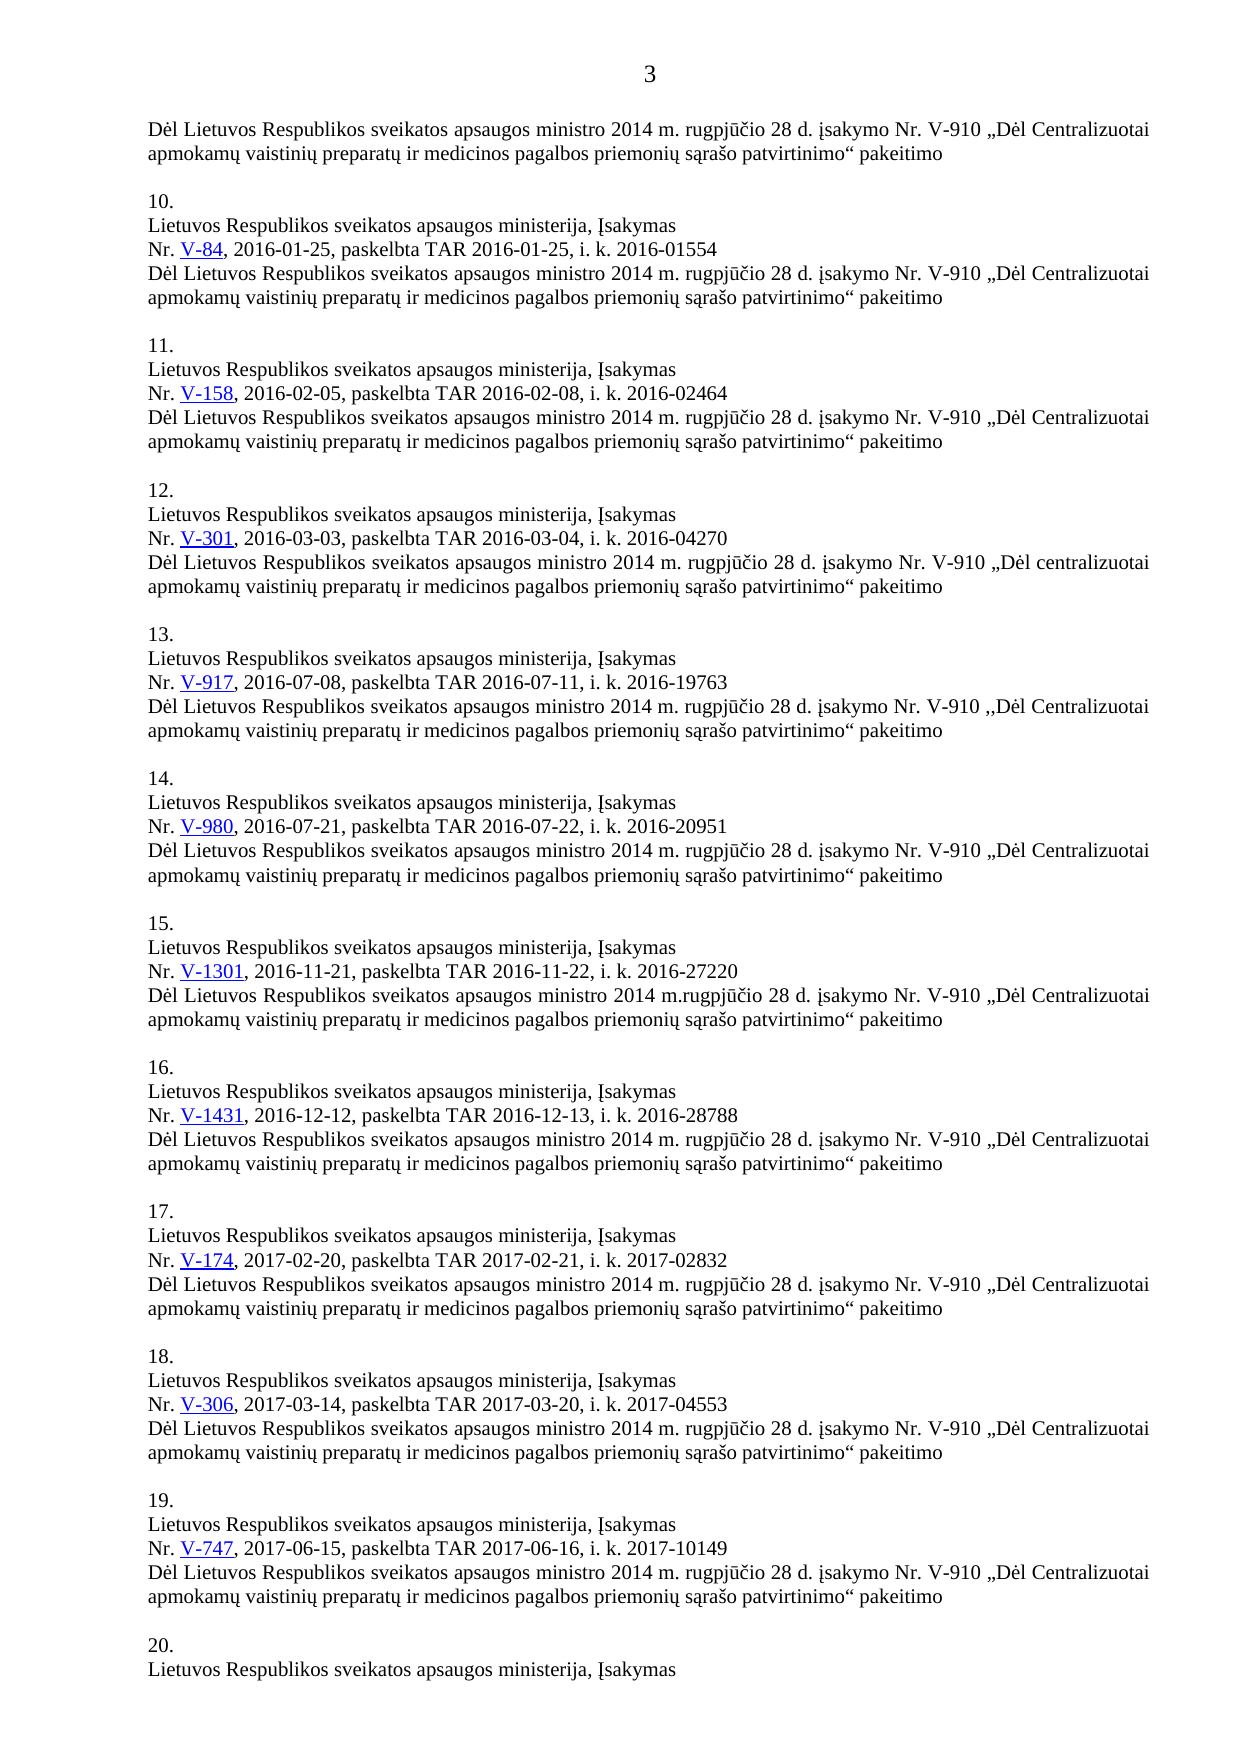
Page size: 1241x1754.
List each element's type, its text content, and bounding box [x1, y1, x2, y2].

text Lietuvos Respublikos sveikatos apsaugos ministerija, Įsakymas [148, 1079, 1152, 1103]
text Lietuvos Respublikos sveikatos apsaugos ministerija, Įsakymas [148, 502, 1152, 526]
text 17. [148, 1199, 1152, 1223]
text Nr. V-1431, 2016-12-12, paskelbta TAR 2016-12-13, i. k. 2016-28788 [148, 1103, 1152, 1127]
text Nr. V-301, 2016-03-03, paskelbta TAR 2016-03-04, i. k. 2016-04270 [148, 526, 1152, 550]
text Lietuvos Respublikos sveikatos apsaugos ministerija, Įsakymas [148, 1657, 1152, 1681]
text Lietuvos Respublikos sveikatos apsaugos ministerija, Įsakymas [148, 213, 1152, 237]
text 16. [148, 1055, 1152, 1079]
text Nr. V-174, 2017-02-20, paskelbta TAR 2017-02-21, i. k. 2017-02832 [148, 1247, 1152, 1272]
text 13. [148, 622, 1152, 646]
text Lietuvos Respublikos sveikatos apsaugos ministerija, Įsakymas [148, 1512, 1152, 1536]
text Nr. V-747, 2017-06-15, paskelbta TAR 2017-06-16, i. k. 2017-10149 [148, 1536, 1152, 1560]
text Lietuvos Respublikos sveikatos apsaugos ministerija, Įsakymas [148, 935, 1152, 959]
text 18. [148, 1344, 1152, 1368]
text Lietuvos Respublikos sveikatos apsaugos ministerija, Įsakymas [148, 790, 1152, 814]
text 19. [148, 1488, 1152, 1512]
text Dėl Lietuvos Respublikos sveikatos apsaugos ministro 2014 m. rugpjūčio 28 d. įsakymo Nr. V-910 „Dėl Centralizuotai apmokamų vaistinių preparatų ir medicinos pagalbos priemonių sąrašo patvirtinimo“ pakeitimo [148, 117, 1152, 165]
text Dėl Lietuvos Respublikos sveikatos apsaugos ministro 2014 m. rugpjūčio 28 d. įsakymo Nr. V-910 „Dėl Centralizuotai apmokamų vaistinių preparatų ir medicinos pagalbos priemonių sąrašo patvirtinimo“ pakeitimo [148, 1272, 1152, 1320]
text Dėl Lietuvos Respublikos sveikatos apsaugos ministro 2014 m. rugpjūčio 28 d. įsakymo Nr. V-910 „Dėl Centralizuotai apmokamų vaistinių preparatų ir medicinos pagalbos priemonių sąrašo patvirtinimo“ pakeitimo [148, 838, 1152, 887]
text Dėl Lietuvos Respublikos sveikatos apsaugos ministro 2014 m. rugpjūčio 28 d. įsakymo Nr. V-910 „Dėl Centralizuotai apmokamų vaistinių preparatų ir medicinos pagalbos priemonių sąrašo patvirtinimo“ pakeitimo [148, 1560, 1152, 1608]
text Dėl Lietuvos Respublikos sveikatos apsaugos ministro 2014 m. rugpjūčio 28 d. įsakymo Nr. V-910 „Dėl Centralizuotai apmokamų vaistinių preparatų ir medicinos pagalbos priemonių sąrašo patvirtinimo“ pakeitimo [148, 261, 1152, 309]
text Lietuvos Respublikos sveikatos apsaugos ministerija, Įsakymas [148, 1223, 1152, 1247]
text 10. [148, 189, 1152, 213]
text Nr. V-84, 2016-01-25, paskelbta TAR 2016-01-25, i. k. 2016-01554 [148, 237, 1152, 261]
text Dėl Lietuvos Respublikos sveikatos apsaugos ministro 2014 m. rugpjūčio 28 d. įsakymo Nr. V-910 „Dėl Centralizuotai apmokamų vaistinių preparatų ir medicinos pagalbos priemonių sąrašo patvirtinimo“ pakeitimo [148, 405, 1152, 453]
text 11. [148, 333, 1152, 357]
text Lietuvos Respublikos sveikatos apsaugos ministerija, Įsakymas [148, 646, 1152, 670]
text Nr. V-158, 2016-02-05, paskelbta TAR 2016-02-08, i. k. 2016-02464 [148, 381, 1152, 405]
text Dėl Lietuvos Respublikos sveikatos apsaugos ministro 2014 m. rugpjūčio 28 d. įsakymo Nr. V-910 „Dėl centralizuotai apmokamų vaistinių preparatų ir medicinos pagalbos priemonių sąrašo patvirtinimo“ pakeitimo [148, 550, 1152, 598]
text Nr. V-980, 2016-07-21, paskelbta TAR 2016-07-22, i. k. 2016-20951 [148, 814, 1152, 838]
text Dėl Lietuvos Respublikos sveikatos apsaugos ministro 2014 m. rugpjūčio 28 d. įsakymo Nr. V-910 „Dėl Centralizuotai apmokamų vaistinių preparatų ir medicinos pagalbos priemonių sąrašo patvirtinimo“ pakeitimo [148, 1127, 1152, 1175]
text 20. [148, 1632, 1152, 1657]
text Nr. V-1301, 2016-11-21, paskelbta TAR 2016-11-22, i. k. 2016-27220 [148, 959, 1152, 983]
text Dėl Lietuvos Respublikos sveikatos apsaugos ministro 2014 m. rugpjūčio 28 d. įsakymo Nr. V-910 ,,Dėl Centralizuotai apmokamų vaistinių preparatų ir medicinos pagalbos priemonių sąrašo patvirtinimo“ pakeitimo [148, 694, 1152, 742]
text Nr. V-917, 2016-07-08, paskelbta TAR 2016-07-11, i. k. 2016-19763 [148, 670, 1152, 694]
text 14. [148, 766, 1152, 790]
text Dėl Lietuvos Respublikos sveikatos apsaugos ministro 2014 m. rugpjūčio 28 d. įsakymo Nr. V-910 „Dėl Centralizuotai apmokamų vaistinių preparatų ir medicinos pagalbos priemonių sąrašo patvirtinimo“ pakeitimo [148, 1416, 1152, 1464]
text 12. [148, 477, 1152, 502]
text 15. [148, 911, 1152, 935]
text Dėl Lietuvos Respublikos sveikatos apsaugos ministro 2014 m.rugpjūčio 28 d. įsakymo Nr. V-910 „Dėl Centralizuotai apmokamų vaistinių preparatų ir medicinos pagalbos priemonių sąrašo patvirtinimo“ pakeitimo [148, 983, 1152, 1031]
text Lietuvos Respublikos sveikatos apsaugos ministerija, Įsakymas [148, 357, 1152, 381]
text Lietuvos Respublikos sveikatos apsaugos ministerija, Įsakymas [148, 1368, 1152, 1392]
text Nr. V-306, 2017-03-14, paskelbta TAR 2017-03-20, i. k. 2017-04553 [148, 1392, 1152, 1416]
